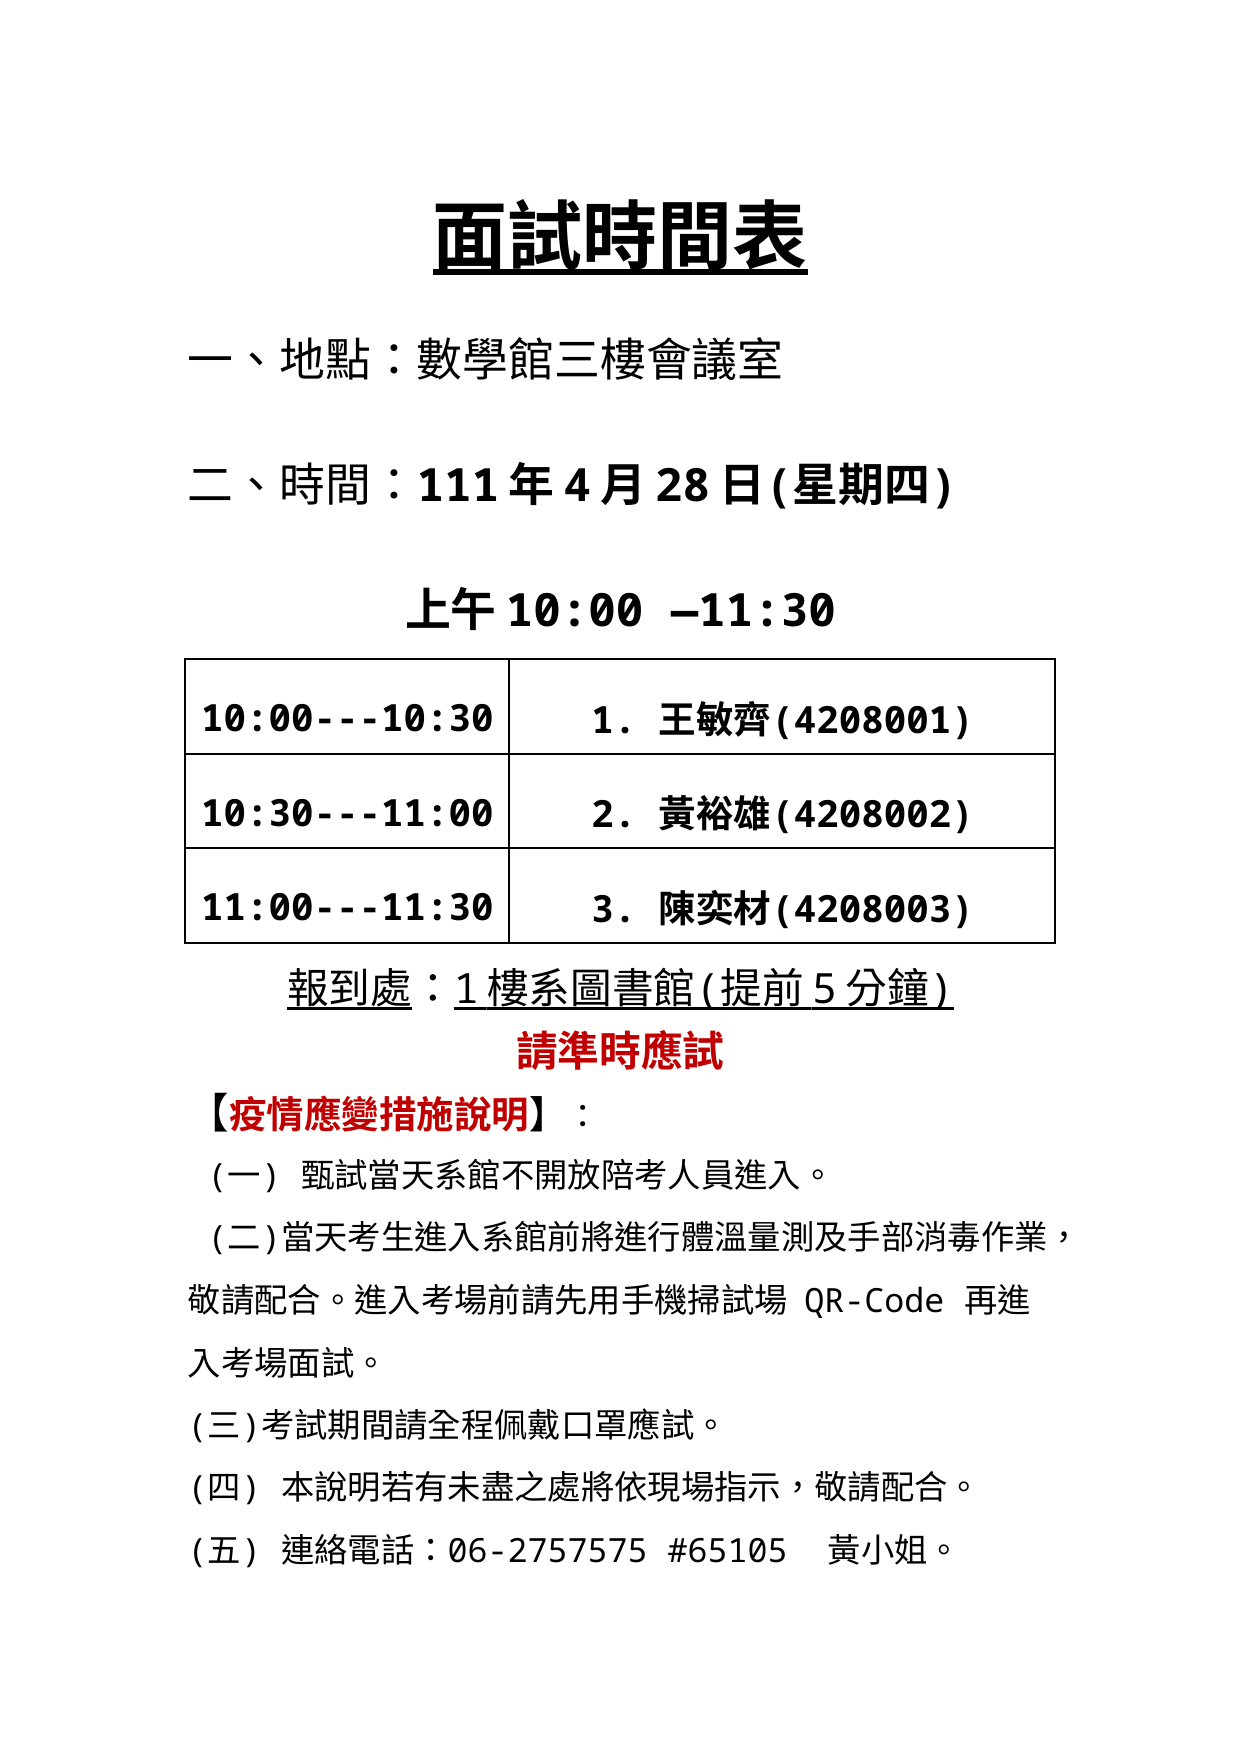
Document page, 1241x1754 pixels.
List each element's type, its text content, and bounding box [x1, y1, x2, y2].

table_header 10:00---10:30 [186, 660, 508, 753]
text (四) 本說明若有未盡之處將依現場指示，敬請配合。 (五) 連絡電話：06-2757575 #65105 黃小姐。 [187, 1444, 1053, 1569]
text 報到處：1樓系圖書館(提前5分鐘) [187, 944, 1053, 1006]
text 一、地點：數學館三樓會議室 [187, 283, 1053, 408]
table_cell 3. 陳奕材(4208003) [510, 849, 1054, 942]
table_cell 2. 黃裕雄(4208002) [510, 755, 1054, 847]
text 二、時間：111年4月28日(星期四) [187, 408, 1053, 533]
text 請準時應試 [187, 1006, 1053, 1069]
table_cell 10:30---11:00 [186, 755, 508, 847]
text 上午10:00 —11:30 [187, 533, 1053, 658]
table_header 1. 王敏齊(4208001) [510, 660, 1054, 753]
text (一) 甄試當天系館不開放陪考人員進入。 [187, 1131, 1053, 1194]
text 面試時間表 [187, 158, 1053, 283]
text 【疫情應變措施說明】： [187, 1069, 1053, 1131]
text (三)考試期間請全程佩戴口罩應試。 [187, 1381, 1053, 1444]
table_cell 11:00---11:30 [186, 849, 508, 942]
text (二)當天考生進入系館前將進行體溫量測及手部消毒作業，敬請配合。進入考場前請先用手機掃試場 QR-Code 再進入考場面試。 [187, 1194, 1053, 1381]
